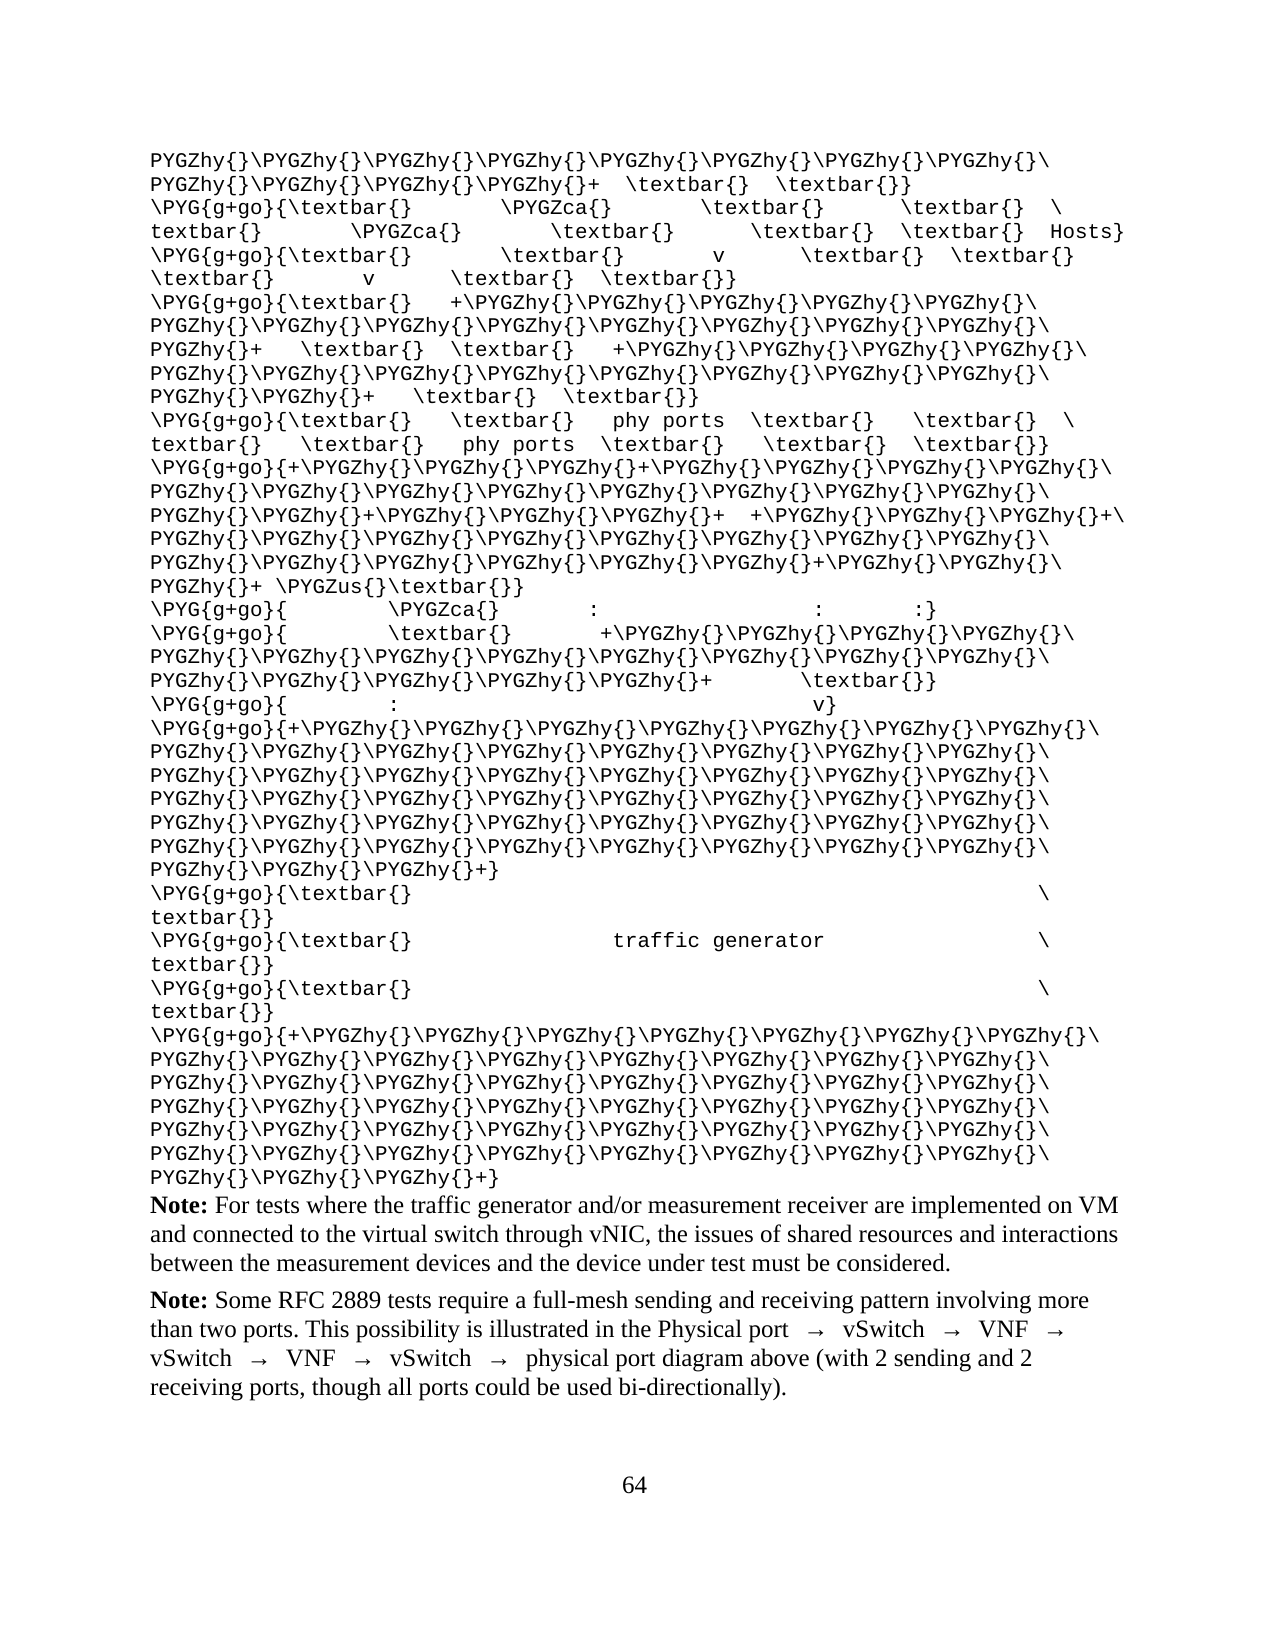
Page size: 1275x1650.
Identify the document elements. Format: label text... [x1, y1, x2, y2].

text \PYG{g+go}{ : v} [150, 694, 1125, 717]
text \PYG{g+go}{+\PYGZhy{}\PYGZhy{}\PYGZhy{}\PYGZhy{}\PYGZhy{}\PYGZhy{}\PYGZhy{}\PYGZhy{}\PYGZhy{}\PYGZhy{}\PYGZhy{}\PYGZhy{}\PYGZhy{}\PYGZhy{}\PYGZhy{}\PYGZhy{}\PYGZhy{}\PYGZhy{}\PYGZhy{}\PYGZhy{}\PYGZhy{}\PYGZhy{}\PYGZhy{}\PYGZhy{}\PYGZhy{}\PYGZhy{}\PYGZhy{}\PYGZhy{}\PYGZhy{}\PYGZhy{}\PYGZhy{}\PYGZhy{}\PYGZhy{}\PYGZhy{}\PYGZhy{}\PYGZhy{}\PYGZhy{}\PYGZhy{}\PYGZhy{}\PYGZhy{}\PYGZhy{}\PYGZhy{}\PYGZhy{}\PYGZhy{}\PYGZhy{}\PYGZhy{}\PYGZhy{}\PYGZhy{}\PYGZhy{}\PYGZhy{}+} [150, 1025, 1125, 1190]
text \PYG{g+go}{+\PYGZhy{}\PYGZhy{}\PYGZhy{}+\PYGZhy{}\PYGZhy{}\PYGZhy{}\PYGZhy{}\PYGZhy{}\PYGZhy{}\PYGZhy{}\PYGZhy{}\PYGZhy{}\PYGZhy{}\PYGZhy{}\PYGZhy{}\PYGZhy{}\PYGZhy{}+\PYGZhy{}\PYGZhy{}\PYGZhy{}+ +\PYGZhy{}\PYGZhy{}\PYGZhy{}+\PYGZhy{}\PYGZhy{}\PYGZhy{}\PYGZhy{}\PYGZhy{}\PYGZhy{}\PYGZhy{}\PYGZhy{}\PYGZhy{}\PYGZhy{}\PYGZhy{}\PYGZhy{}\PYGZhy{}\PYGZhy{}+\PYGZhy{}\PYGZhy{}\PYGZhy{}+ \PYGZus{}\textbar{}} [150, 457, 1125, 599]
text \PYG{g+go}{\textbar{} \PYGZca{} \textbar{} \textbar{} \textbar{} \PYGZca{} \textbar{} \textbar{} \textbar{} Hosts} [150, 197, 1125, 244]
text \PYG{g+go}{\textbar{} +\PYGZhy{}\PYGZhy{}\PYGZhy{}\PYGZhy{}\PYGZhy{}\PYGZhy{}\PYGZhy{}\PYGZhy{}\PYGZhy{}\PYGZhy{}\PYGZhy{}\PYGZhy{}\PYGZhy{}\PYGZhy{}+ \textbar{} \textbar{} +\PYGZhy{}\PYGZhy{}\PYGZhy{}\PYGZhy{}\PYGZhy{}\PYGZhy{}\PYGZhy{}\PYGZhy{}\PYGZhy{}\PYGZhy{}\PYGZhy{}\PYGZhy{}\PYGZhy{}\PYGZhy{}+ \textbar{} \textbar{}} [150, 292, 1125, 410]
text PYGZhy{}\PYGZhy{}\PYGZhy{}\PYGZhy{}\PYGZhy{}\PYGZhy{}\PYGZhy{}\PYGZhy{}\PYGZhy{}\PYGZhy{}\PYGZhy{}\PYGZhy{}+ \textbar{} \textbar{}} [150, 150, 1125, 197]
text \PYG{g+go}{ \textbar{} +\PYGZhy{}\PYGZhy{}\PYGZhy{}\PYGZhy{}\PYGZhy{}\PYGZhy{}\PYGZhy{}\PYGZhy{}\PYGZhy{}\PYGZhy{}\PYGZhy{}\PYGZhy{}\PYGZhy{}\PYGZhy{}\PYGZhy{}\PYGZhy{}\PYGZhy{}+ \textbar{}} [150, 623, 1125, 694]
text \PYG{g+go}{\textbar{} traffic generator \textbar{}} [150, 930, 1125, 978]
text \PYG{g+go}{\textbar{} \textbar{} v \textbar{} \textbar{} \textbar{} v \textbar{} \textbar{}} [150, 244, 1125, 292]
text \PYG{g+go}{ \PYGZca{} : : :} [150, 599, 1125, 623]
text \PYG{g+go}{\textbar{} \textbar{} phy ports \textbar{} \textbar{} \textbar{} \textbar{} phy ports \textbar{} \textbar{} \textbar{}} [150, 410, 1125, 457]
text \PYG{g+go}{\textbar{} \textbar{}} [150, 978, 1125, 1025]
text \PYG{g+go}{+\PYGZhy{}\PYGZhy{}\PYGZhy{}\PYGZhy{}\PYGZhy{}\PYGZhy{}\PYGZhy{}\PYGZhy{}\PYGZhy{}\PYGZhy{}\PYGZhy{}\PYGZhy{}\PYGZhy{}\PYGZhy{}\PYGZhy{}\PYGZhy{}\PYGZhy{}\PYGZhy{}\PYGZhy{}\PYGZhy{}\PYGZhy{}\PYGZhy{}\PYGZhy{}\PYGZhy{}\PYGZhy{}\PYGZhy{}\PYGZhy{}\PYGZhy{}\PYGZhy{}\PYGZhy{}\PYGZhy{}\PYGZhy{}\PYGZhy{}\PYGZhy{}\PYGZhy{}\PYGZhy{}\PYGZhy{}\PYGZhy{}\PYGZhy{}\PYGZhy{}\PYGZhy{}\PYGZhy{}\PYGZhy{}\PYGZhy{}\PYGZhy{}\PYGZhy{}\PYGZhy{}\PYGZhy{}\PYGZhy{}\PYGZhy{}+} [150, 717, 1125, 883]
text Note: Some RFC 2889 tests require a full-mesh sending and receiving pattern involving more than two ports. This possibility is illustrated in the Physical port → vSwitch → VNF → vSwitch → VNF → vSwitch → physical port diagram above (with 2 sending and 2 receiving ports, though all ports could be used bi-directionally). [150, 1286, 1125, 1401]
text \PYG{g+go}{\textbar{} \textbar{}} [150, 883, 1125, 930]
text Note: For tests where the traffic generator and/or measurement receiver are implemented on VM and connected to the virtual switch through vNIC, the issues of shared resources and interactions between the measurement devices and the device under test must be considered. [150, 1190, 1125, 1277]
